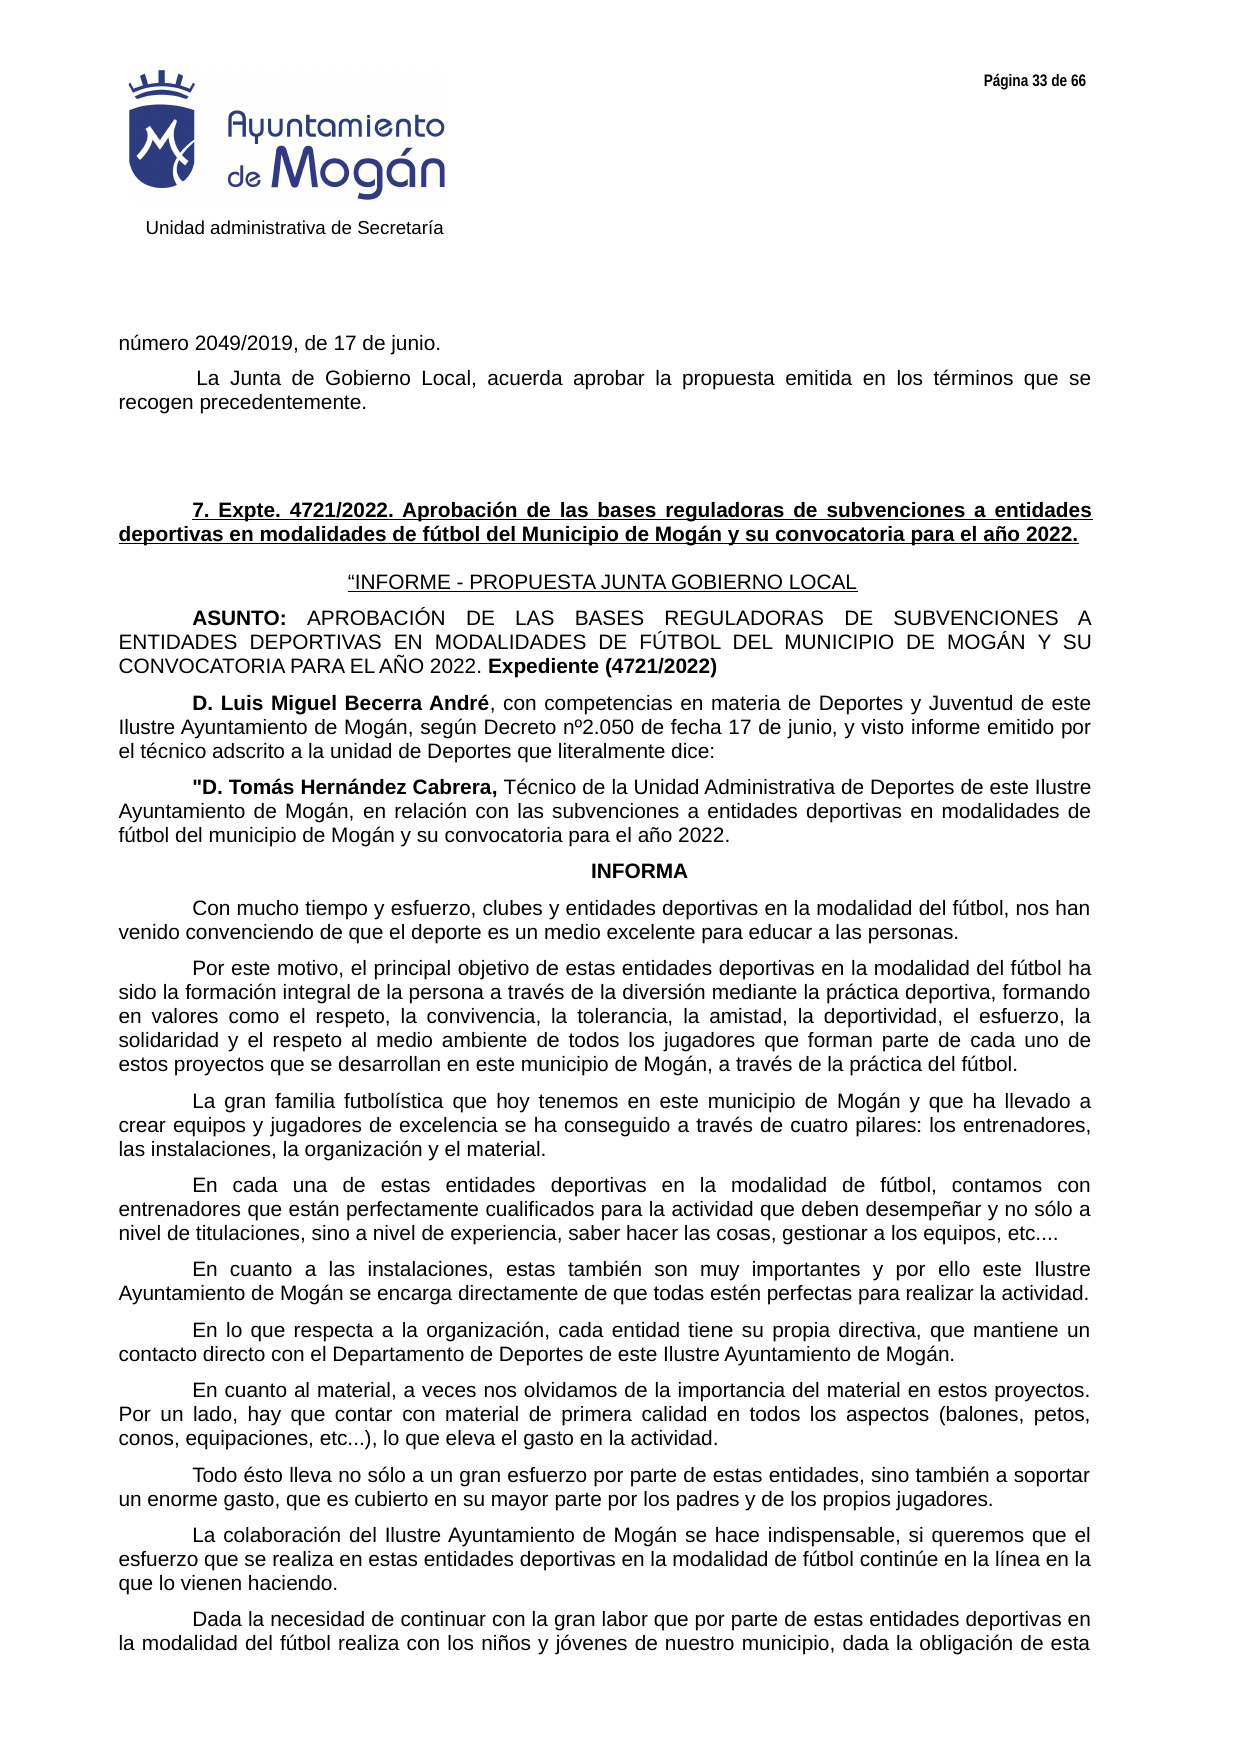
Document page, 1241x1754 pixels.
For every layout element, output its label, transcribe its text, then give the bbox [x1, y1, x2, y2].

text número 2049/2019, de 17 de junio. [118, 331, 1092, 354]
text 7. Expte. 4721/2022. Aprobación de las bases reguladoras de subvenciones a entidades deportivas en modalidades de fútbol del Municipio de Mogán y su convocatoria para el año 2022. [118, 498, 1092, 546]
text La gran familia futbolística que hoy tenemos en este municipio de Mogán y que ha llevado a crear equipos y jugadores de excelencia se ha conseguido a través de cuatro pilares: los entrenadores, las instalaciones, la organización y el material. [118, 1088, 1092, 1160]
text La colaboración del Ilustre Ayuntamiento de Mogán se hace indispensable, si queremos que el esfuerzo que se realiza en estas entidades deportivas en la modalidad de fútbol continúe en la línea en la que lo vienen haciendo. [118, 1523, 1092, 1595]
text En cada una de estas entidades deportivas en la modalidad de fútbol, contamos con entrenadores que están perfectamente cualificados para la actividad que deben desempeñar y no sólo a nivel de titulaciones, sino a nivel de experiencia, saber hacer las cosas, gestionar a los equipos, etc.... [118, 1173, 1092, 1245]
text En cuanto a las instalaciones, estas también son muy importantes y por ello este Ilustre Ayuntamiento de Mogán se encarga directamente de que todas estén perfectas para realizar la actividad. [118, 1257, 1092, 1305]
text D. Luis Miguel Becerra André, con competencias en materia de Deportes y Juventud de este Ilustre Ayuntamiento de Mogán, según Decreto nº2.050 de fecha 17 de junio, y visto informe emitido por el técnico adscrito a la unidad de Deportes que literalmente dice: [118, 691, 1092, 762]
text Por este motivo, el principal objetivo de estas entidades deportivas en la modalidad del fútbol ha sido la formación integral de la persona a través de la diversión mediante la práctica deportiva, formando en valores como el respeto, la convivencia, la tolerancia, la amistad, la deportividad, el esfuerzo, la solidaridad y el respeto al medio ambiente de todos los jugadores que forman parte de cada uno de estos proyectos que se desarrollan en este municipio de Mogán, a través de la práctica del fútbol. [118, 956, 1092, 1076]
text En cuanto al material, a veces nos olvidamos de la importancia del material en estos proyectos. Por un lado, hay que contar con material de primera calidad en todos los aspectos (balones, petos, conos, equipaciones, etc...), lo que eleva el gasto en la actividad. [118, 1378, 1092, 1450]
text Con mucho tiempo y esfuerzo, clubes y entidades deportivas en la modalidad del fútbol, nos han venido convenciendo de que el deporte es un medio excelente para educar a las personas. [118, 896, 1092, 944]
text Dada la necesidad de continuar con la gran labor que por parte de estas entidades deportivas en la modalidad del fútbol realiza con los niños y jóvenes de nuestro municipio, dada la obligación de esta [118, 1607, 1092, 1655]
text “INFORME - PROPUESTA JUNTA GOBIERNO LOCAL [118, 570, 1092, 594]
text Todo ésto lleva no sólo a un gran esfuerzo por parte de estas entidades, sino también a soportar un enorme gasto, que es cubierto en su mayor parte por los padres y de los propios jugadores. [118, 1462, 1092, 1510]
text La Junta de Gobierno Local, acuerda aprobar la propuesta emitida en los términos que se recogen precedentemente. [118, 366, 1092, 414]
picture [128, 70, 445, 206]
text "D. Tomás Hernández Cabrera, Técnico de la Unidad Administrativa de Deportes de este Ilustre Ayuntamiento de Mogán, en relación con las subvenciones a entidades deportivas en modalidades de fútbol del municipio de Mogán y su convocatoria para el año 2022. [118, 775, 1092, 847]
text En lo que respecta a la organización, cada entidad tiene su propia directiva, que mantiene un contacto directo con el Departamento de Deportes de este Ilustre Ayuntamiento de Mogán. [118, 1318, 1092, 1366]
text INFORMA [118, 859, 1092, 883]
text ASUNTO: APROBACIÓN DE LAS BASES REGULADORAS DE SUBVENCIONES A ENTIDADES DEPORTIVAS EN MODALIDADES DE FÚTBOL DEL MUNICIPIO DE MOGÁN Y SU CONVOCATORIA PARA EL AÑO 2022. Expediente (4721/2022) [118, 606, 1092, 678]
